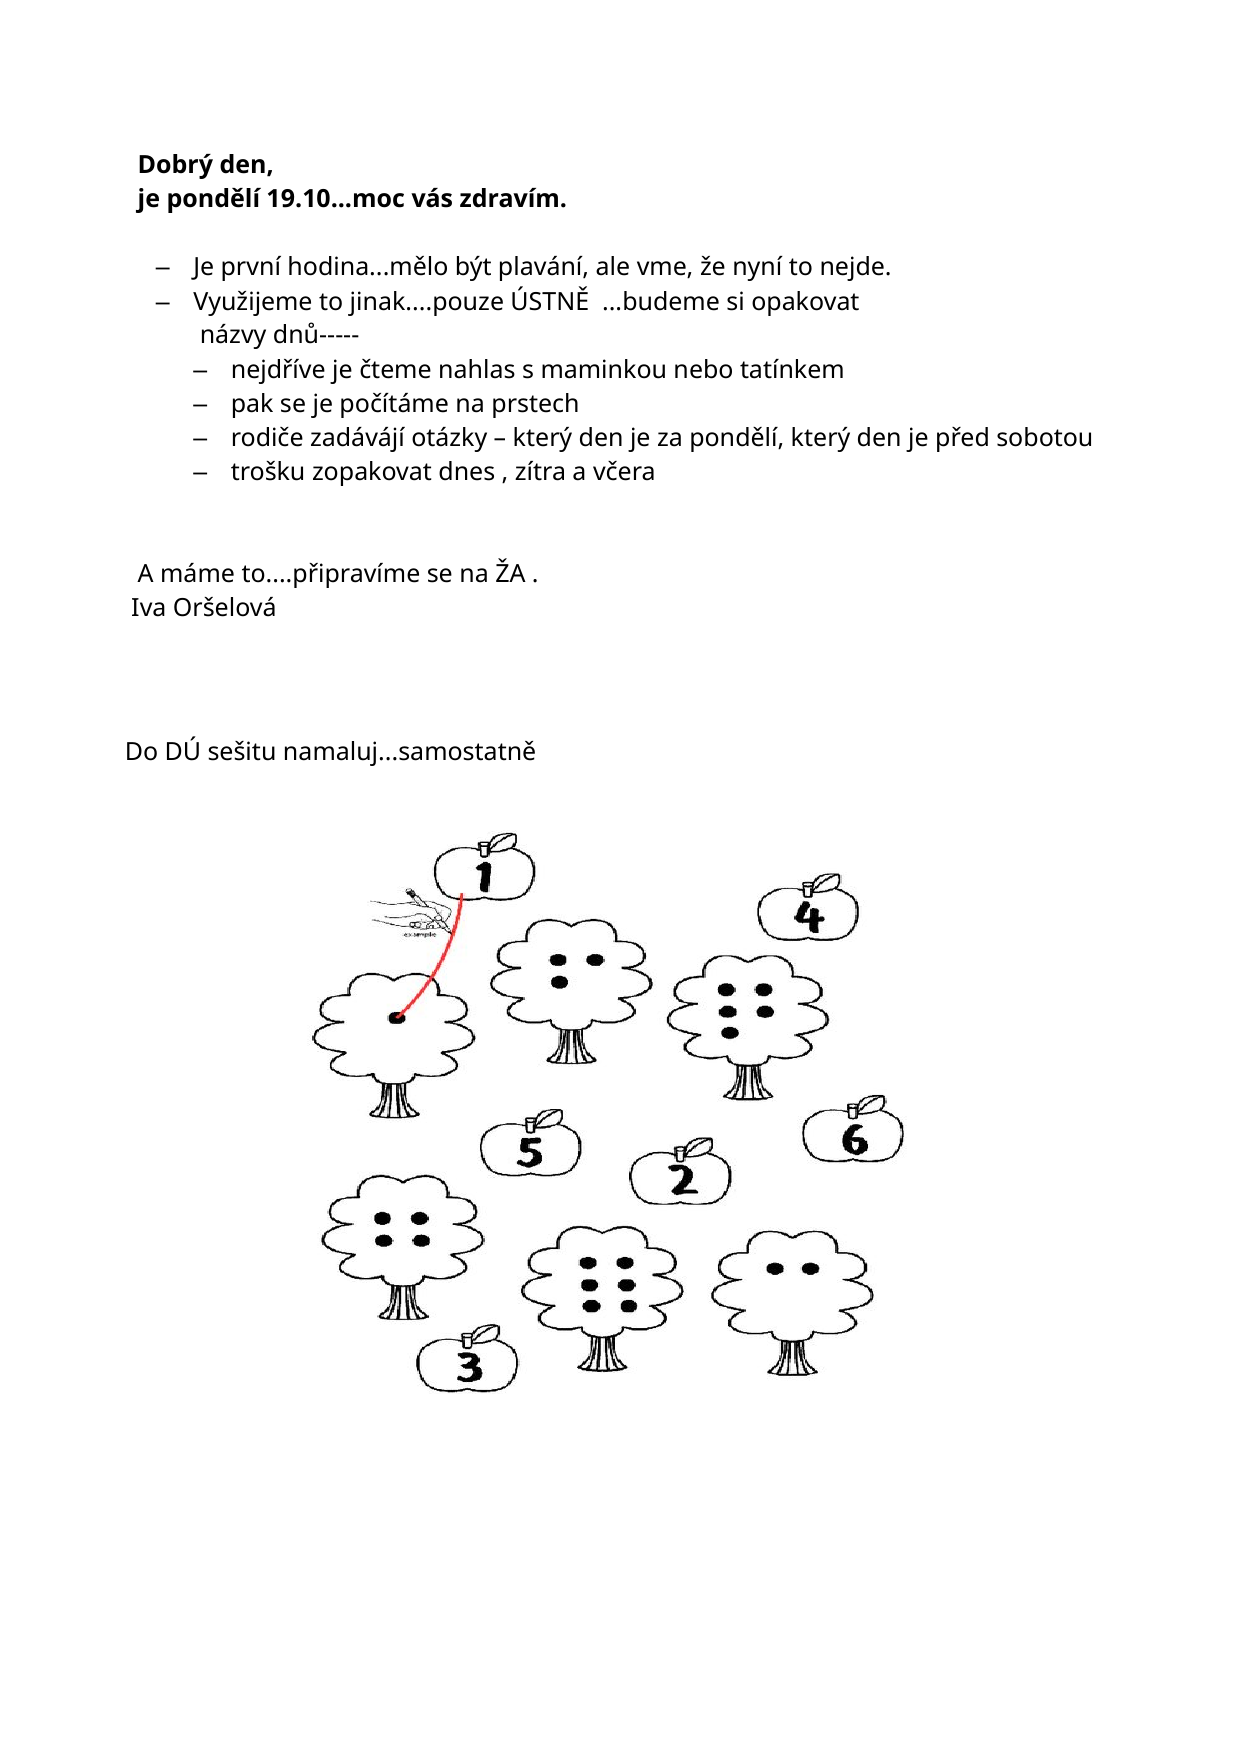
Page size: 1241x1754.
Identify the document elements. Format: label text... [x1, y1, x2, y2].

text A máme to....připravíme se na ŽA . [118, 556, 1122, 590]
text Iva Oršelová [118, 590, 1122, 624]
text Do DÚ sešitu namaluj...samostatně [118, 733, 1122, 767]
text je pondělí 19.10...moc vás zdravím. [118, 181, 1122, 215]
text Dobrý den, [118, 147, 1122, 181]
list pak se je počítáme na prstech [193, 385, 1122, 419]
list Využijeme to jinak....pouze ÚSTNĚ ...budeme si opakovat [156, 283, 1122, 317]
list rodiče zadávájí otázky – který den je za pondělí, který den je před sobotou [193, 419, 1122, 453]
list názvy dnů----- [156, 317, 1122, 351]
picture [268, 767, 972, 1461]
list nejdříve je čteme nahlas s maminkou nebo tatínkem [193, 351, 1122, 385]
list trošku zopakovat dnes , zítra a včera [193, 453, 1122, 487]
list Je první hodina...mělo být plavání, ale vme, že nyní to nejde. [156, 249, 1122, 283]
